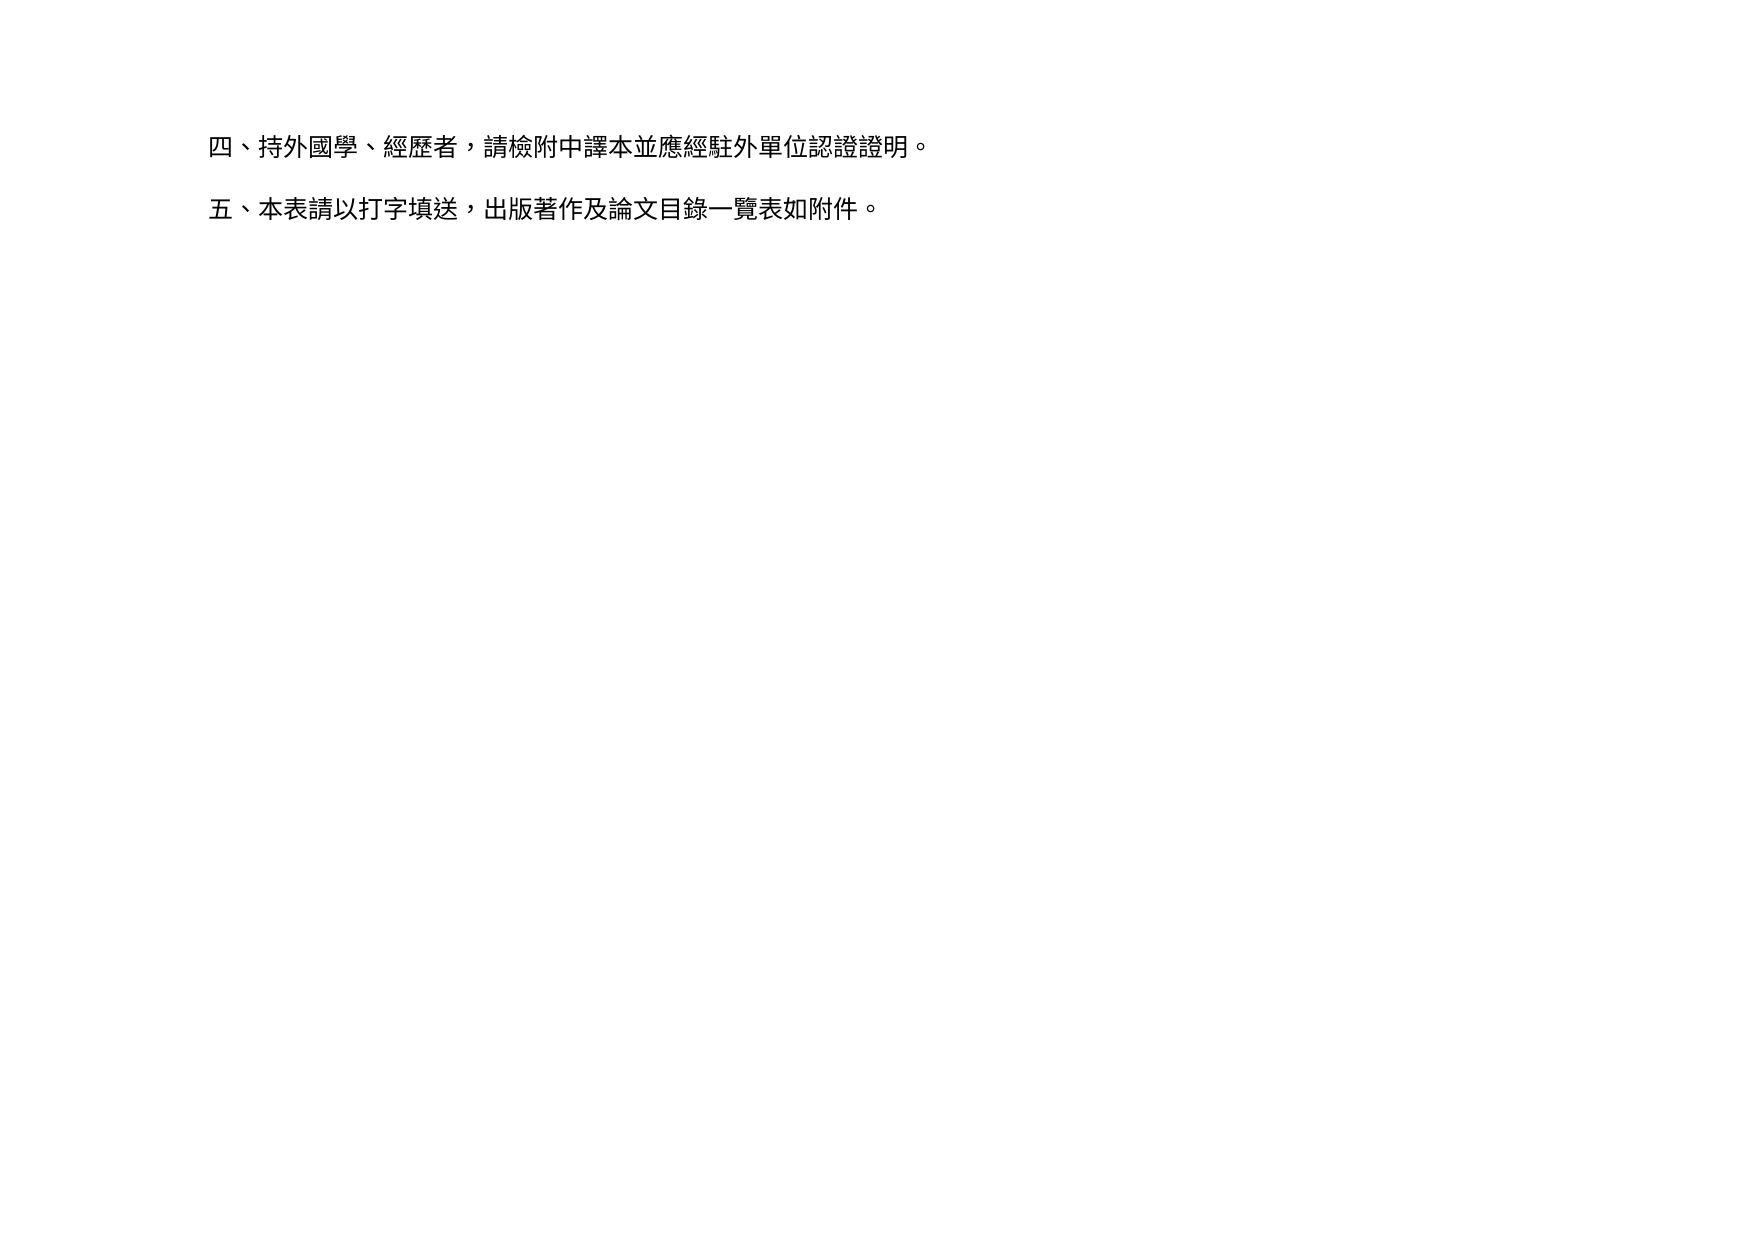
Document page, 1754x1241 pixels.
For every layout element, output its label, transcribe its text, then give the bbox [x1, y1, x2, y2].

text 四、持外國學、經歷者，請檢附中譯本並應經駐外單位認證證明。 [118, 104, 1636, 166]
text 五、本表請以打字填送，出版著作及論文目錄一覽表如附件。 [118, 166, 1636, 229]
